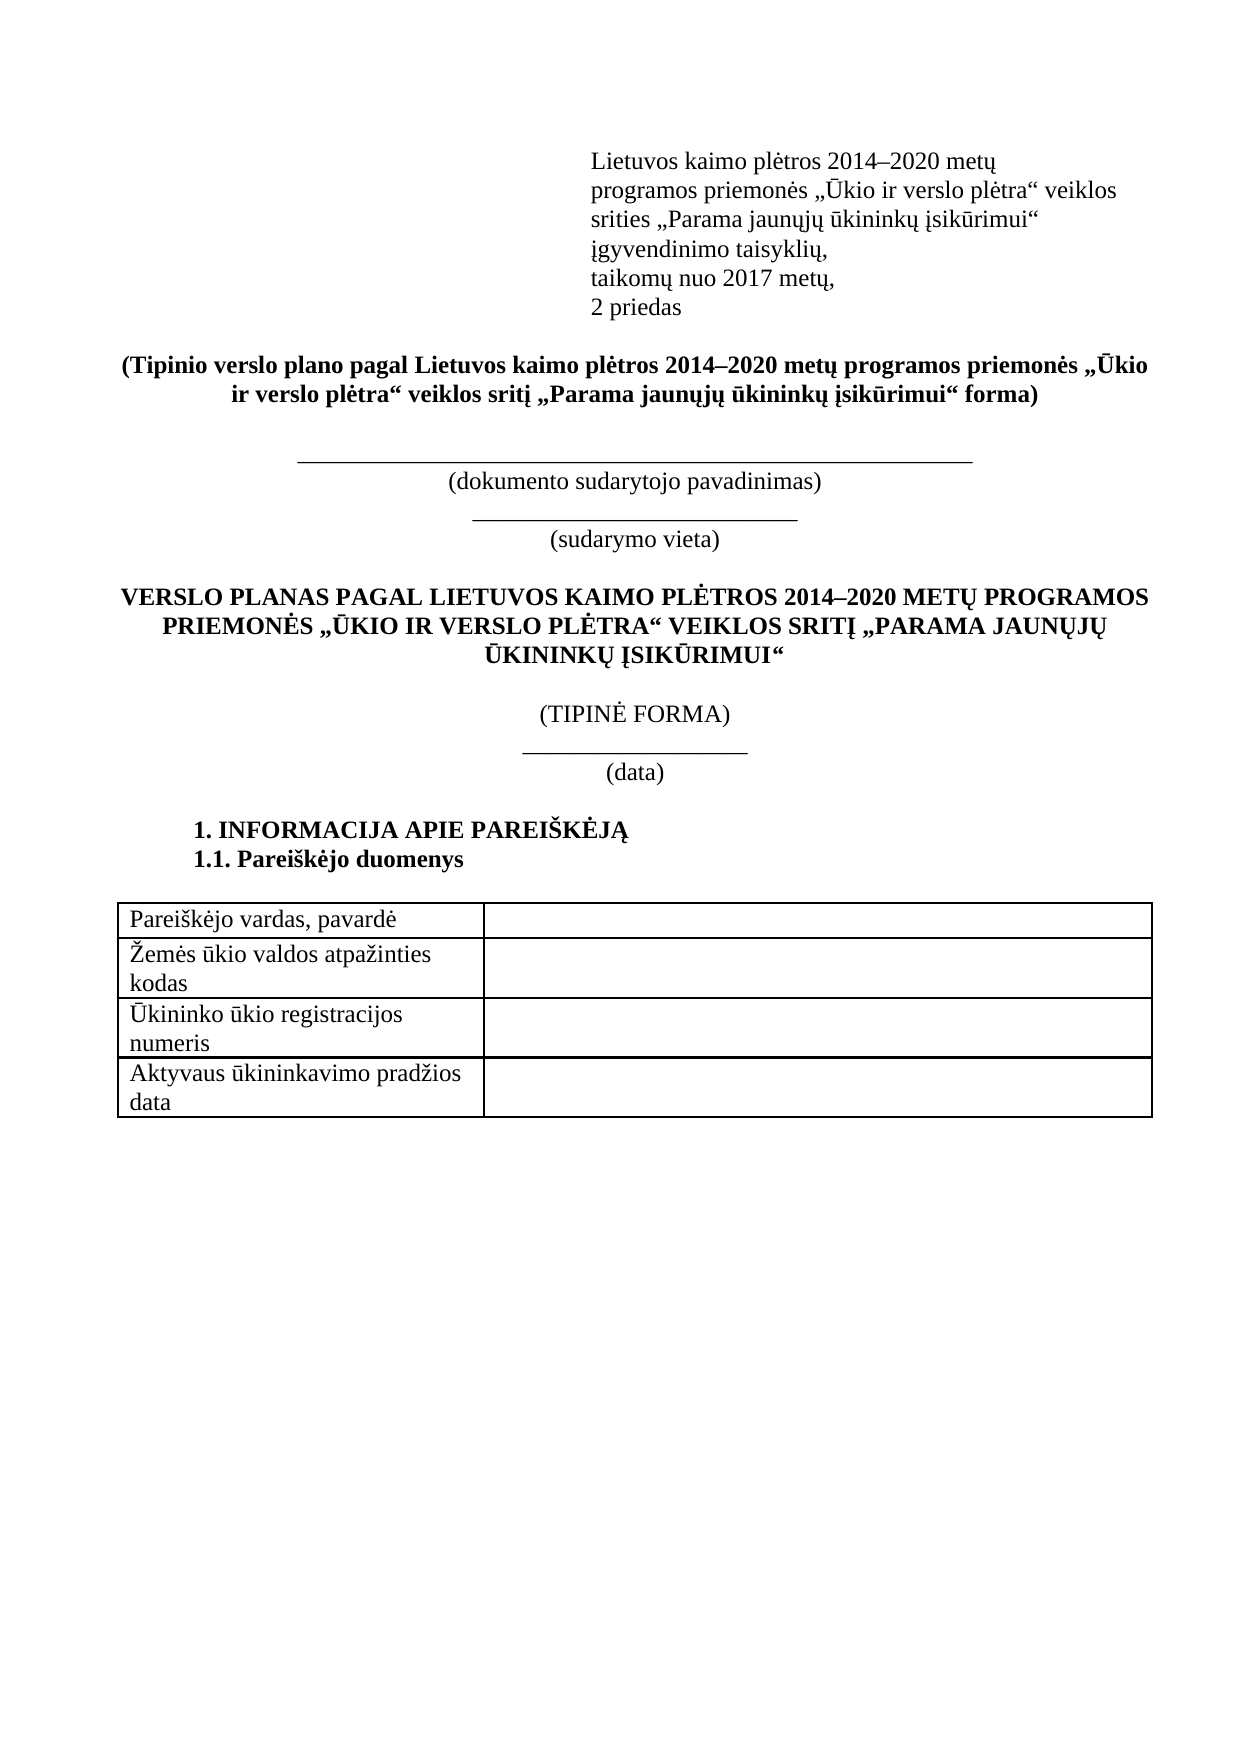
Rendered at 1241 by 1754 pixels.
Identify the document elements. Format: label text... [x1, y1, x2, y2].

table_header Pareiškėjo vardas, pavardė [119, 904, 483, 937]
text __________________________ [118, 495, 1152, 524]
text programos priemonės „Ūkio ir verslo plėtra“ veiklos [118, 175, 1152, 204]
text 2 priedas [118, 291, 1152, 321]
text (TIPINĖ FORMA) [118, 698, 1152, 727]
table_cell Aktyvaus ūkininkavimo pradžios data [119, 1059, 483, 1116]
table_cell Žemės ūkio valdos atpažinties kodas [119, 939, 483, 997]
text (data) [118, 756, 1152, 786]
text VERSLO PLANAS PAGAL LIETUVOS KAIMO PLĖTROS 2014–2020 METŲ PROGRAMOS PRIEMONĖS „ŪKIO IR VERSLO PLĖTRA“ VEIKLOS SRITĮ „PARAMA JAUNŲJŲ ŪKININKŲ ĮSIKŪRIMUI“ [118, 582, 1152, 669]
text Lietuvos kaimo plėtros 2014–2020 metų [118, 146, 1152, 175]
text srities „Parama jaunųjų ūkininkų įsikūrimui“ [118, 204, 1152, 233]
text (Tipinio verslo plano pagal Lietuvos kaimo plėtros 2014–2020 metų programos priemonės „Ūkio ir verslo plėtra“ veiklos sritį „Parama jaunųjų ūkininkų įsikūrimui“ forma) [118, 349, 1152, 408]
text (sudarymo vieta) [118, 524, 1152, 553]
table_cell [485, 1059, 1151, 1116]
table_cell [485, 999, 1151, 1056]
text 1.1. Pareiškėjo duomenys [118, 844, 1152, 873]
text 1. INFORMACIJA APIE PAREIŠKĖJĄ [118, 814, 1152, 844]
text (dokumento sudarytojo pavadinimas) [118, 466, 1152, 495]
text taikomų nuo 2017 metų, [118, 262, 1152, 291]
table_cell Ūkininko ūkio registracijos numeris [119, 999, 483, 1056]
text ______________________________________________________ [118, 437, 1152, 466]
text __________________ [118, 727, 1152, 756]
table_cell [485, 939, 1151, 997]
text įgyvendinimo taisyklių, [118, 233, 1152, 262]
table_header [485, 904, 1151, 937]
